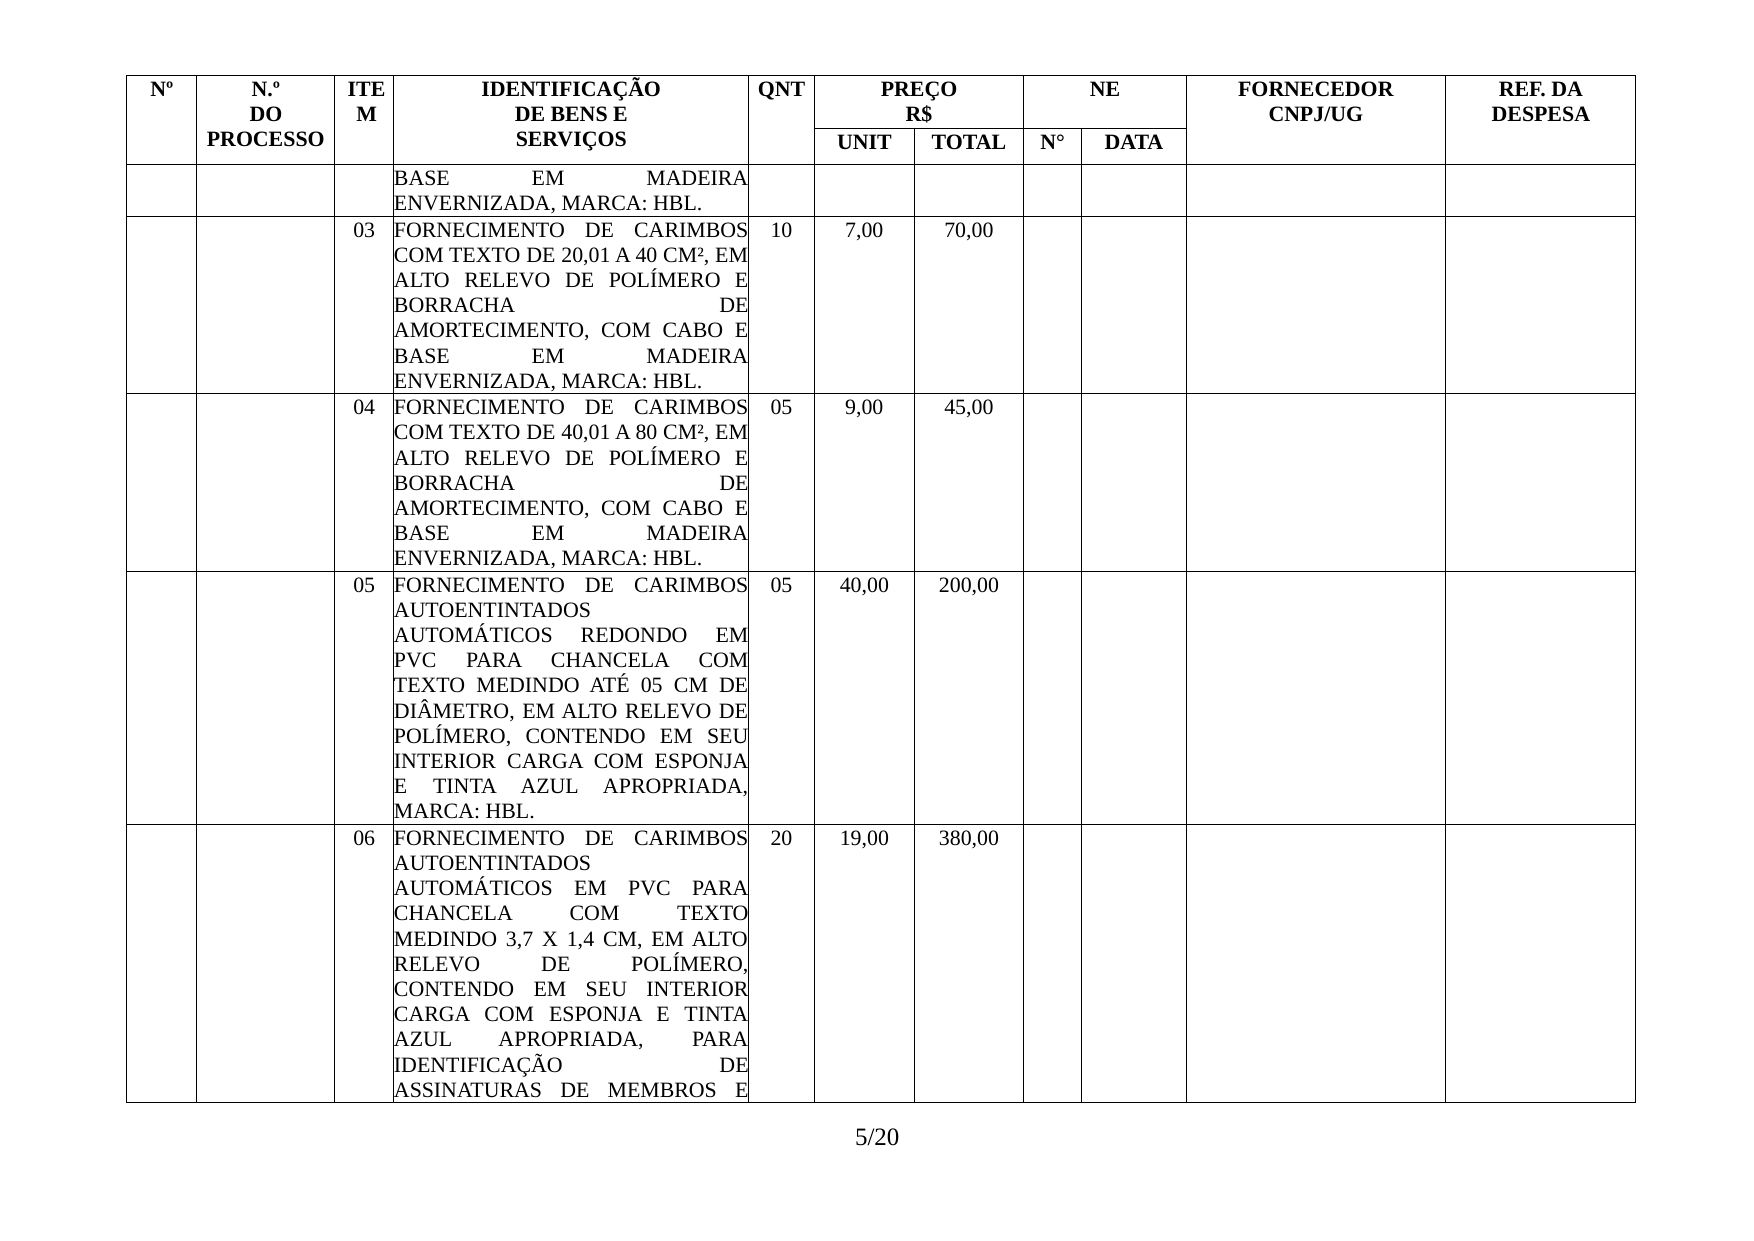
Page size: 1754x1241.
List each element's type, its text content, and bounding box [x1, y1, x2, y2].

table_header IDENTIFICAÇÃO DE BENS E SERVIÇOS [394, 76, 748, 164]
table_cell [127, 217, 196, 393]
table_cell 05 [749, 394, 814, 571]
table_cell [1446, 825, 1635, 1102]
table_cell [1187, 165, 1445, 216]
table_cell 20 [749, 825, 814, 1102]
table_header PREÇO R$ [815, 76, 1023, 128]
table_cell [1446, 572, 1635, 824]
table_cell BASE EM MADEIRA ENVERNIZADA, MARCA: HBL. [394, 165, 748, 216]
table_cell TOTAL [915, 129, 1023, 164]
table_cell [127, 572, 196, 824]
table_cell [1187, 217, 1445, 393]
table_cell [197, 825, 334, 1102]
table_cell 06 [335, 825, 393, 1102]
table_cell [1024, 825, 1081, 1102]
table_cell [197, 572, 334, 824]
table_cell [1024, 394, 1081, 571]
table_header Nº [127, 76, 196, 164]
table_cell FORNECIMENTO DE CARIMBOS AUTOENTINTADOS AUTOMÁTICOS REDONDO EM PVC PARA CHANCELA COM TEXTO MEDINDO ATÉ 05 CM DE DIÂMETRO, EM ALTO RELEVO DE POLÍMERO, CONTENDO EM SEU INTERIOR CARGA COM ESPONJA E TINTA AZUL APROPRIADA, MARCA: HBL. [394, 572, 748, 824]
table_cell [1082, 394, 1186, 571]
table_cell [1446, 394, 1635, 571]
table_cell 40,00 [815, 572, 914, 824]
table_header N.º DO PROCESSO [197, 76, 334, 164]
table_cell UNIT [815, 129, 914, 164]
table_cell [1024, 572, 1081, 824]
table_cell 19,00 [815, 825, 914, 1102]
table_cell 70,00 [915, 217, 1023, 393]
table_cell [197, 394, 334, 571]
table_cell [1446, 217, 1635, 393]
table_cell [1082, 825, 1186, 1102]
table_cell 200,00 [915, 572, 1023, 824]
table_header FORNECEDOR CNPJ/UG [1187, 76, 1445, 164]
table_cell FORNECIMENTO DE CARIMBOS COM TEXTO DE 20,01 A 40 CM², EM ALTO RELEVO DE POLÍMERO E BORRACHA DE AMORTECIMENTO, COM CABO E BASE EM MADEIRA ENVERNIZADA, MARCA: HBL. [394, 217, 748, 393]
table_cell 9,00 [815, 394, 914, 571]
table_cell [1082, 217, 1186, 393]
table_cell [1082, 165, 1186, 216]
table_cell [127, 825, 196, 1102]
table_header NE [1024, 76, 1186, 128]
table_cell FORNECIMENTO DE CARIMBOS AUTOENTINTADOS AUTOMÁTICOS EM PVC PARA CHANCELA COM TEXTO MEDINDO 3,7 X 1,4 CM, EM ALTO RELEVO DE POLÍMERO, CONTENDO EM SEU INTERIOR CARGA COM ESPONJA E TINTA AZUL APROPRIADA, PARA IDENTIFICAÇÃO DE ASSINATURAS DE MEMBROS E [394, 825, 748, 1102]
table_cell 05 [335, 572, 393, 824]
table_cell N° [1024, 129, 1081, 164]
table_cell [197, 217, 334, 393]
table_cell [749, 165, 814, 216]
table_cell 10 [749, 217, 814, 393]
table_cell [335, 165, 393, 216]
table_cell 7,00 [815, 217, 914, 393]
table_cell [197, 165, 334, 216]
table_cell 03 [335, 217, 393, 393]
table_cell [1187, 394, 1445, 571]
table_cell 45,00 [915, 394, 1023, 571]
table_cell [1024, 217, 1081, 393]
table_header ITEM [335, 76, 393, 164]
table_cell [127, 165, 196, 216]
table_cell [127, 394, 196, 571]
table_header QNT [749, 76, 814, 164]
table_cell [1446, 165, 1635, 216]
table_cell DATA [1082, 129, 1186, 164]
table_cell [1024, 165, 1081, 216]
table_cell 05 [749, 572, 814, 824]
table_cell 04 [335, 394, 393, 571]
table_cell [915, 165, 1023, 216]
table_cell FORNECIMENTO DE CARIMBOS COM TEXTO DE 40,01 A 80 CM², EM ALTO RELEVO DE POLÍMERO E BORRACHA DE AMORTECIMENTO, COM CABO E BASE EM MADEIRA ENVERNIZADA, MARCA: HBL. [394, 394, 748, 571]
table_cell [1187, 572, 1445, 824]
table_cell [1082, 572, 1186, 824]
table_cell [815, 165, 914, 216]
table_cell 380,00 [915, 825, 1023, 1102]
table_header REF. DA DESPESA [1446, 76, 1635, 164]
table_cell [1187, 825, 1445, 1102]
